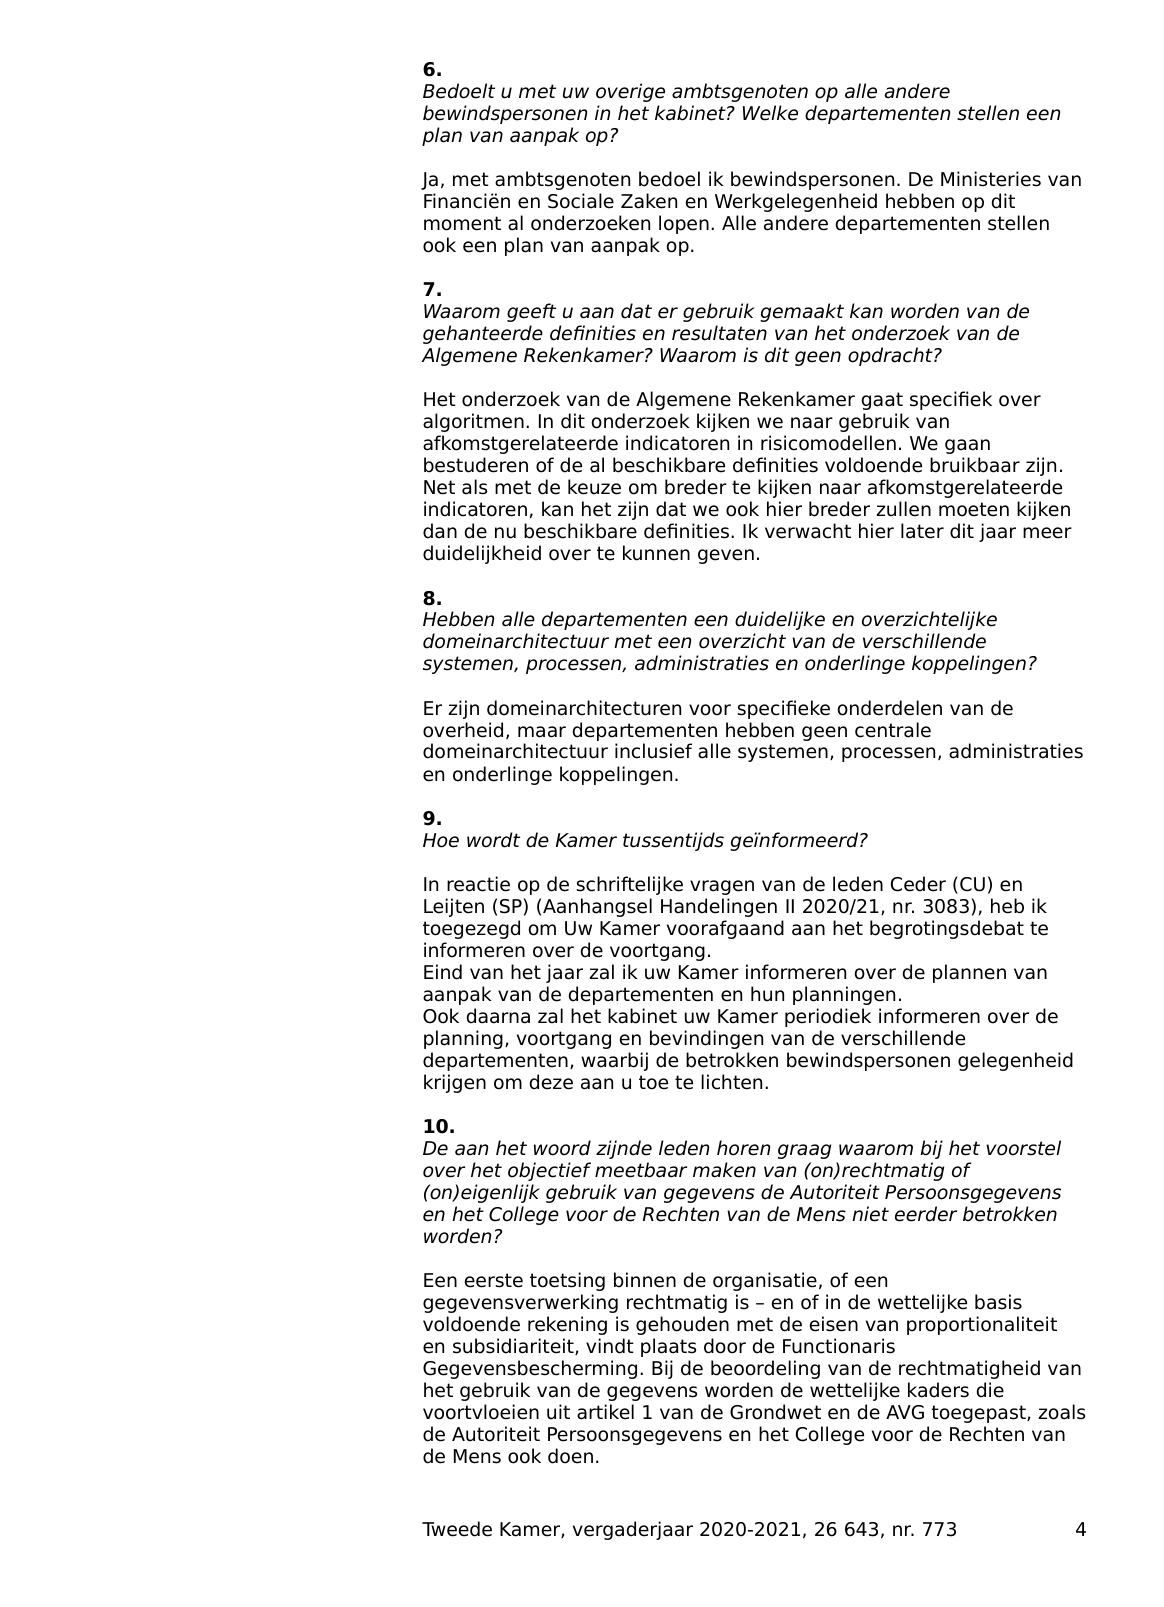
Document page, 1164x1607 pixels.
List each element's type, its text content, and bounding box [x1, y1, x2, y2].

text Er zijn domeinarchitecturen voor specifieke onderdelen van de overheid, maar departementen hebben geen centrale domeinarchitectuur inclusief alle systemen, processen, administraties en onderlinge koppelingen. [422, 697, 1087, 785]
text Ook daarna zal het kabinet uw Kamer periodiek informeren over de planning, voortgang en bevindingen van de verschillende departementen, waarbij de betrokken bewindspersonen gelegenheid krijgen om deze aan u toe te lichten. [422, 1006, 1087, 1093]
text In reactie op de schriftelijke vragen van de leden Ceder (CU) en Leijten (SP) (Aanhangsel Handelingen II 2020/21, nr. 3083), heb ik toegezegd om Uw Kamer voorafgaand aan het begrotingsdebat te informeren over de voortgang. [422, 874, 1087, 962]
text Hebben alle departementen een duidelijke en overzichtelijke domeinarchitectuur met een overzicht van de verschillende systemen, processen, administraties en onderlinge koppelingen? [422, 609, 1087, 675]
text Bedoelt u met uw overige ambtsgenoten op alle andere bewindspersonen in het kabinet? Welke departementen stellen een plan van aanpak op? [422, 81, 1087, 147]
text Een eerste toetsing binnen de organisatie, of een gegevensverwerking rechtmatig is – en of in de wettelijke basis voldoende rekening is gehouden met de eisen van proportionaliteit en subsidiariteit, vindt plaats door de Functionaris Gegevensbescherming. Bij de beoordeling van de rechtmatigheid van het gebruik van de gegevens worden de wettelijke kaders die voortvloeien uit artikel 1 van de Grondwet en de AVG toegepast, zoals de Autoriteit Persoonsgegevens en het College voor de Rechten van de Mens ook doen. [422, 1270, 1087, 1468]
text 9. [422, 808, 1087, 829]
text De aan het woord zijnde leden horen graag waarom bij het voorstel over het objectief meetbaar maken van (on)rechtmatig of (on)eigenlijk gebruik van gegevens de Autoriteit Persoonsgegevens en het College voor de Rechten van de Mens niet eerder betrokken worden? [422, 1138, 1087, 1248]
text Hoe wordt de Kamer tussentijds geïnformeerd? [422, 829, 1087, 852]
text Waarom geeft u aan dat er gebruik gemaakt kan worden van de gehanteerde definities en resultaten van het onderzoek van de Algemene Rekenkamer? Waarom is dit geen opdracht? [422, 301, 1087, 367]
text 6. [422, 59, 1087, 81]
text 8. [422, 587, 1087, 609]
text 7. [422, 279, 1087, 301]
text Het onderzoek van de Algemene Rekenkamer gaat specifiek over algoritmen. In dit onderzoek kijken we naar gebruik van afkomstgerelateerde indicatoren in risicomodellen. We gaan bestuderen of de al beschikbare definities voldoende bruikbaar zijn. Net als met de keuze om breder te kijken naar afkomstgerelateerde indicatoren, kan het zijn dat we ook hier breder zullen moeten kijken dan de nu beschikbare definities. Ik verwacht hier later dit jaar meer duidelijkheid over te kunnen geven. [422, 389, 1087, 565]
text 10. [422, 1116, 1087, 1138]
text Eind van het jaar zal ik uw Kamer informeren over de plannen van aanpak van de departementen en hun planningen. [422, 962, 1087, 1006]
text Ja, met ambtsgenoten bedoel ik bewindspersonen. De Ministeries van Financiën en Sociale Zaken en Werkgelegenheid hebben op dit moment al onderzoeken lopen. Alle andere departementen stellen ook een plan van aanpak op. [422, 169, 1087, 257]
